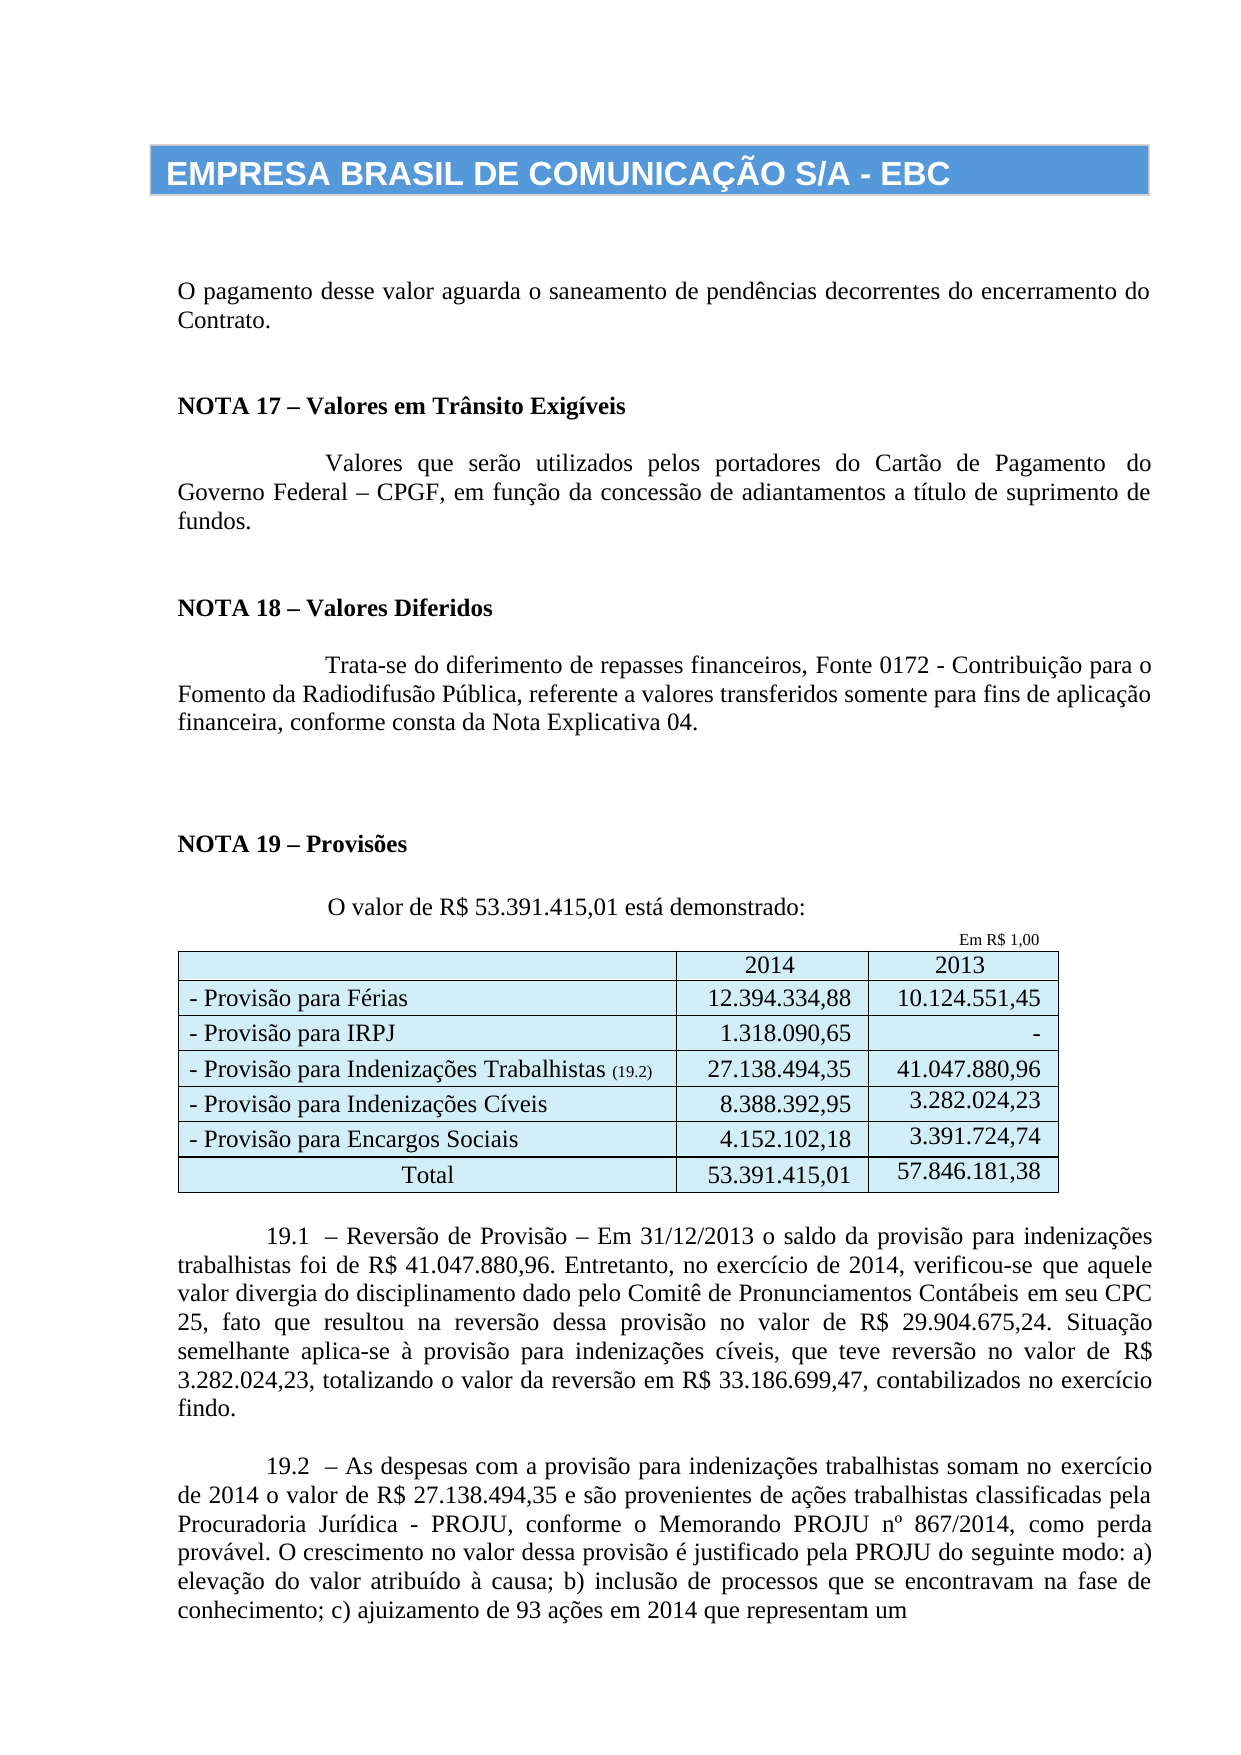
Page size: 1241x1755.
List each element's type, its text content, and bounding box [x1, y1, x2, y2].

table_cell 12.394.334,88 [677, 981, 868, 1015]
table_cell 3.282.024,23 [869, 1087, 1058, 1121]
text Valores que serão utilizados pelos portadores do Cartão de Pagamento do Governo Federal – CPGF, em função da concessão de adiantamentos a título de suprimento de fundos. [177, 448, 1152, 535]
table_header Em R$ 1,00 [178, 932, 1058, 951]
table_cell - Provisão para Indenizações Cíveis [179, 1087, 676, 1121]
table_cell - Provisão para IRPJ [179, 1016, 676, 1050]
subtitle NOTA 19 – Provisões [177, 829, 1180, 858]
subtitle NOTA 17 – Valores em Trânsito Exigíveis [177, 391, 1180, 420]
table_cell - [869, 1016, 1058, 1050]
text O valor de R$ 53.391.415,01 está demonstrado: [327, 892, 1180, 921]
text Trata-se do diferimento de repasses financeiros, Fonte 0172 - Contribuição para o Fomento da Radiodifusão Pública, referente a valores transferidos somente para fins de aplicação financeira, conforme consta da Nota Explicativa 04. [177, 650, 1152, 736]
table_cell Total [179, 1158, 676, 1192]
table_cell - Provisão para Indenizações Trabalhistas (19.2) [179, 1051, 676, 1086]
table_cell 4.152.102,18 [677, 1122, 868, 1156]
subtitle NOTA 18 – Valores Diferidos [177, 593, 1180, 622]
table_cell 3.391.724,74 [869, 1122, 1058, 1156]
table_cell 10.124.551,45 [869, 981, 1058, 1015]
text O pagamento desse valor aguarda o saneamento de pendências decorrentes do encerramento do Contrato. [177, 276, 1152, 333]
table_cell 53.391.415,01 [677, 1158, 868, 1192]
table_cell [179, 952, 676, 979]
table_cell 2013 [869, 952, 1058, 979]
list – Reversão de Provisão – Em 31/12/2013 o saldo da provisão para indenizações trabalhistas foi de R$ 41.047.880,96. Entretanto, no exercício de 2014, verificou-se que aquele valor divergia do disciplinamento dado pelo Comitê de Pronunciamentos Contábeis em seu CPC 25, fato que resultou na reversão dessa provisão no valor de R$ 29.904.675,24. Situação semelhante aplica-se à provisão para indenizações cíveis, que teve reversão no valor de R$ 3.282.024,23, totalizando o valor da reversão em R$ 33.186.699,47, contabilizados no exercício findo. [154, 1221, 1152, 1422]
table_cell 57.846.181,38 [869, 1158, 1058, 1192]
table_cell - Provisão para Encargos Sociais [179, 1122, 676, 1156]
list – As despesas com a provisão para indenizações trabalhistas somam no exercício de 2014 o valor de R$ 27.138.494,35 e são provenientes de ações trabalhistas classificadas pela Procuradoria Jurídica - PROJU, conforme o Memorando PROJU nº 867/2014, como perda provável. O crescimento no valor dessa provisão é justificado pela PROJU do seguinte modo: a) elevação do valor atribuído à causa; b) inclusão de processos que se encontravam na fase de conhecimento; c) ajuizamento de 93 ações em 2014 que representam um [154, 1451, 1152, 1624]
table_cell 8.388.392,95 [677, 1087, 868, 1121]
table_cell 2014 [677, 952, 868, 979]
table_cell 27.138.494,35 [677, 1051, 868, 1086]
table_cell 1.318.090,65 [677, 1016, 868, 1050]
table_cell 41.047.880,96 [869, 1051, 1058, 1086]
table_cell - Provisão para Férias [179, 981, 676, 1015]
